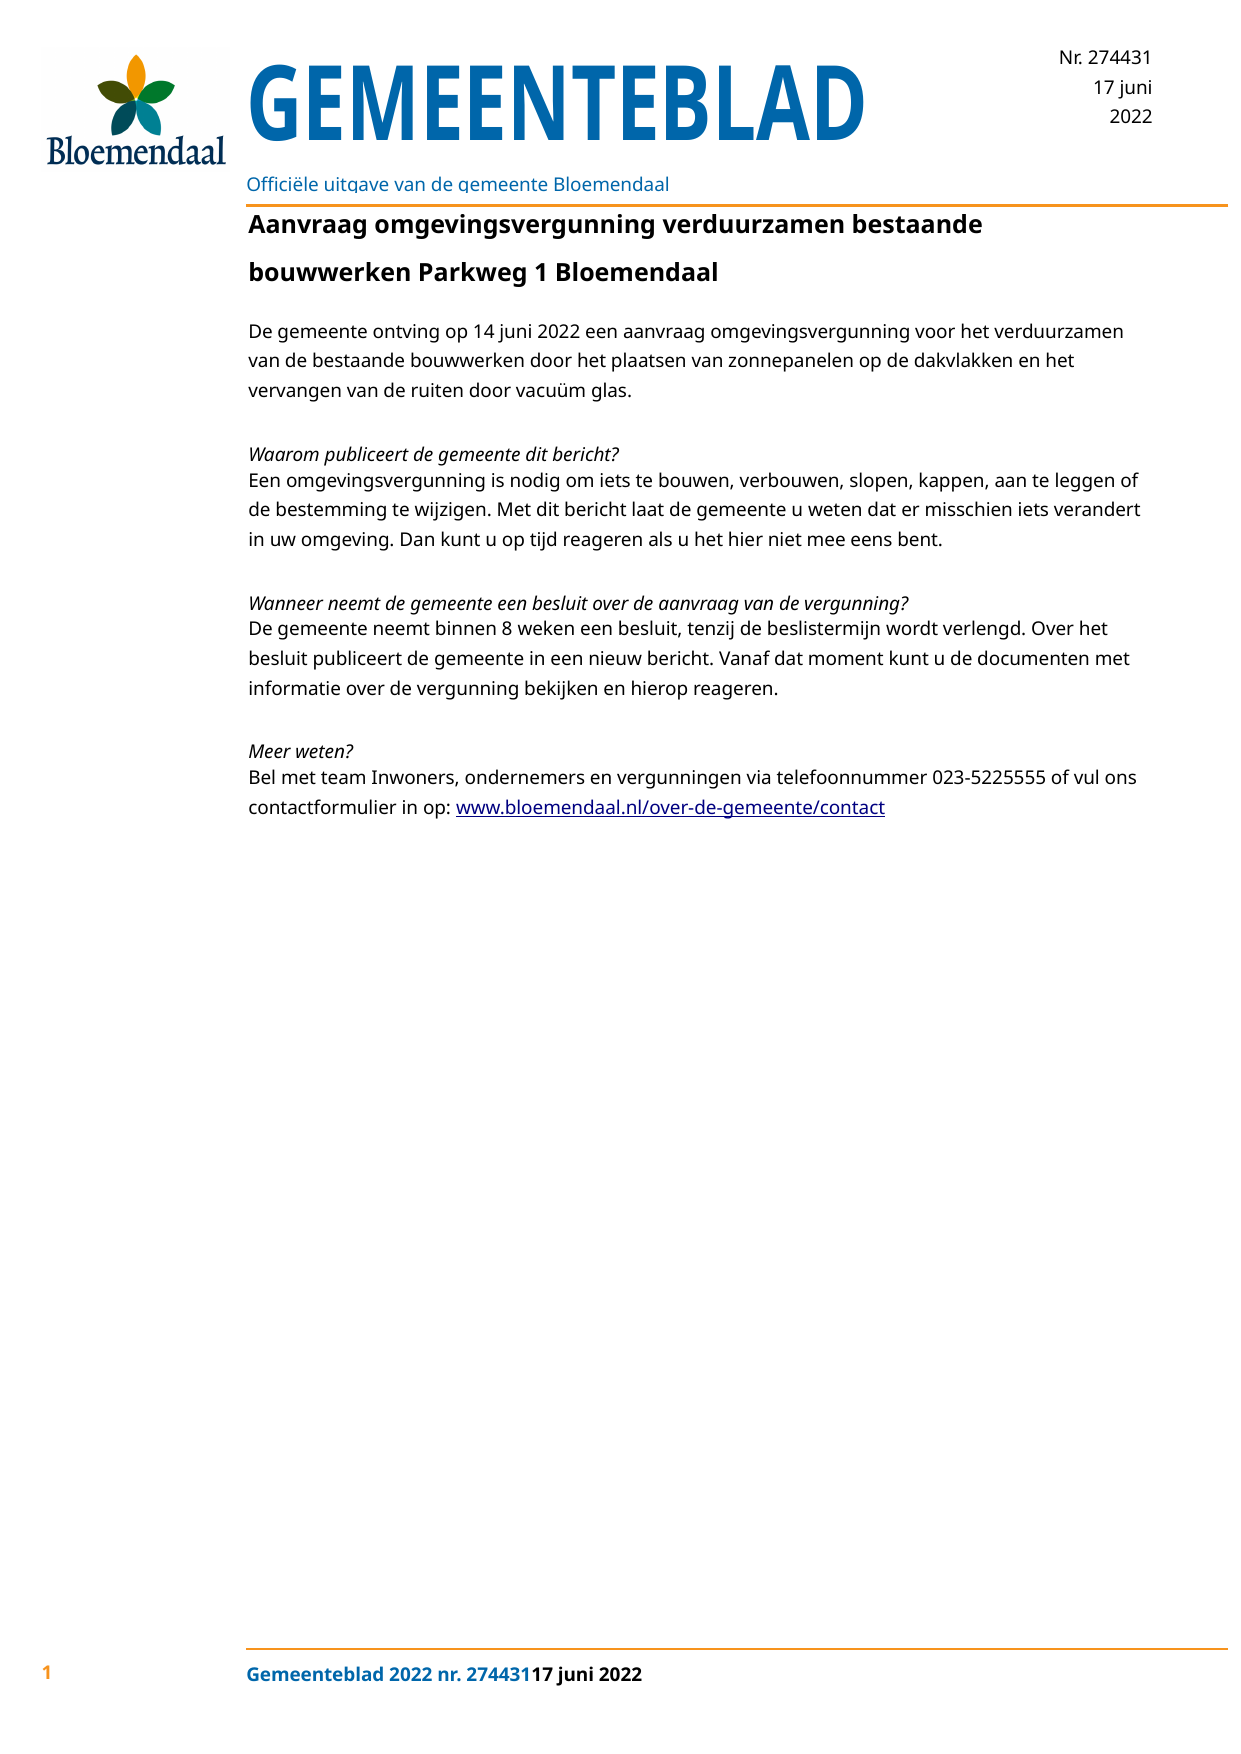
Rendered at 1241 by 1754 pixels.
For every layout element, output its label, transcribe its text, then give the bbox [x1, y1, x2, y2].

text Een omgevingsvergunning is nodig om iets te bouwen, verbouwen, slopen, kappen, aan te leggen of de bestemming te wijzigen. Met dit bericht laat de gemeente u weten dat er misschien iets verandert in uw omgeving. Dan kunt u op tijd reageren als u het hier niet mee eens bent. [248, 467, 1152, 552]
picture [41, 47, 231, 172]
text Waarom publiceert de gemeente dit bericht? [248, 441, 1152, 467]
text De gemeente neemt binnen 8 weken een besluit, tenzij de beslistermijn wordt verlengd. Over het besluit publiceert de gemeente in een nieuw bericht. Vanaf dat moment kunt u de documenten met informatie over de vergunning bekijken en hierop reageren. [248, 616, 1152, 701]
text Aanvraag omgevingsvergunning verduurzamen bestaande bouwwerken Parkweg 1 Bloemendaal [248, 207, 1152, 288]
text Bel met team Inwoners, ondernemers en vergunningen via telefoonnummer 023-5225555 of vul ons contactformulier in op: www.bloemendaal.nl/over-de-gemeente/contact [248, 764, 1152, 820]
text Meer weten? [248, 739, 1152, 764]
text Wanneer neemt de gemeente een besluit over de aanvraag van de vergunning? [248, 590, 1152, 616]
text De gemeente ontving op 14 juni 2022 een aanvraag omgevingsvergunning voor het verduurzamen van de bestaande bouwwerken door het plaatsen van zonnepanelen op de dakvlakken en het vervangen van de ruiten door vacuüm glas. [248, 318, 1152, 403]
